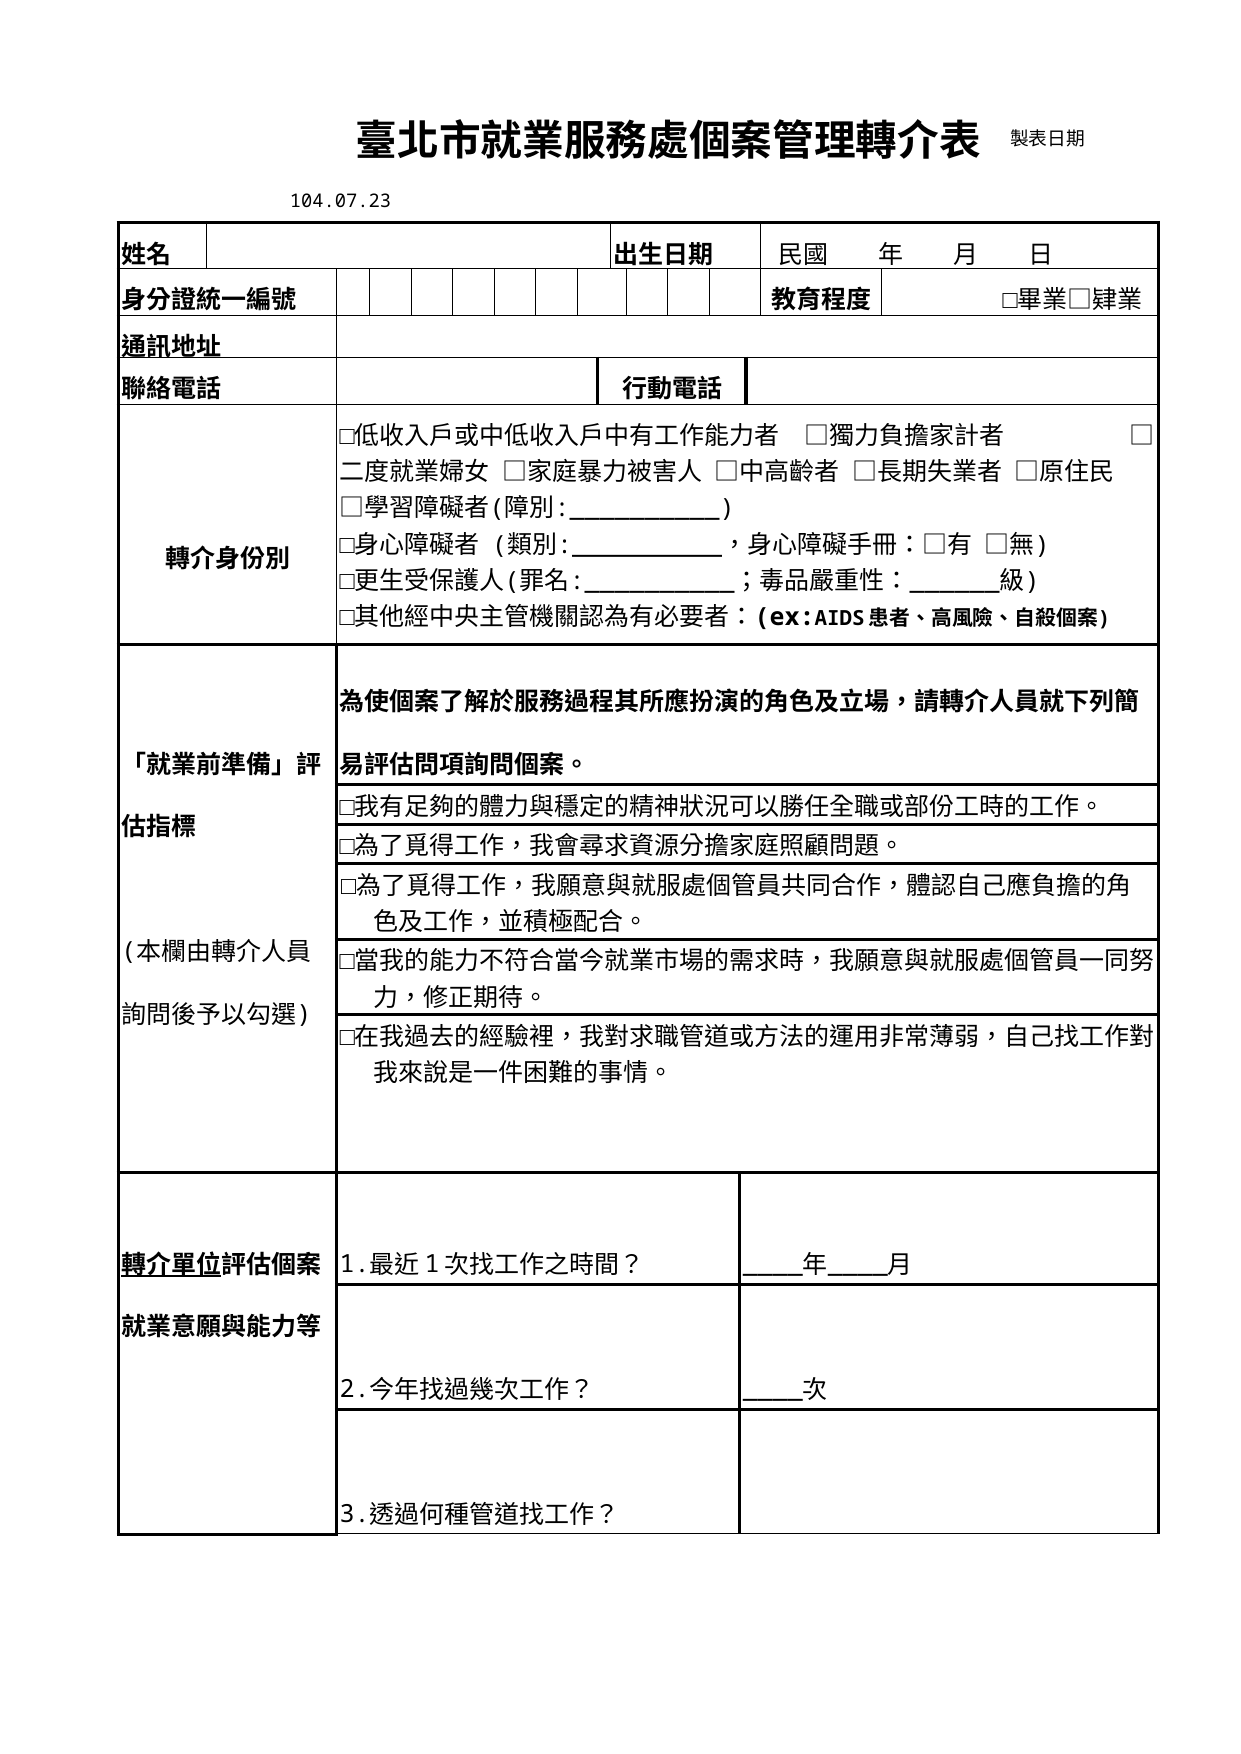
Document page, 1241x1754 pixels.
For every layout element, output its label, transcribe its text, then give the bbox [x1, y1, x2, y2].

table_cell □畢業□肄業 [882, 269, 1157, 315]
table_cell [668, 269, 709, 315]
table_cell 2.今年找過幾次工作？ [338, 1286, 738, 1408]
text 臺北市就業服務處個案管理轉介表 製表日期 104.07.23 [118, 96, 1122, 221]
table_cell [578, 269, 626, 315]
table_cell □為了覓得工作，我願意與就服處個管員共同合作，體認自己應負擔的角色及工作，並積極配合。 [338, 865, 1157, 938]
table_cell □低收入戶或中低收入戶中有工作能力者 □獨力負擔家計者 □二度就業婦女 □家庭暴力被害人 □中高齡者 □長期失業者 □原住民 □學習障礙者(障別:__________) □身心障礙者 (類別:__________，身心障礙手冊：□有 □無) □更生受保護人(罪名:__________；毒品嚴重性：______級) □其他經中央主管機關認為有必要者：(ex:AIDS患者、高風險、自殺個案) [337, 405, 1157, 643]
table_cell □我有足夠的體力與穩定的精神狀況可以勝任全職或部份工時的工作。 [338, 786, 1157, 823]
table_cell 教育程度 [761, 269, 881, 315]
table_header [207, 224, 610, 268]
table_cell 1.最近1次找工作之時間？ [338, 1174, 738, 1283]
table_cell ____年____月 [741, 1174, 1157, 1283]
table_cell [741, 1411, 1157, 1533]
table_cell 轉介身份別 [120, 405, 336, 643]
table_cell [453, 269, 494, 315]
table_cell [412, 269, 452, 315]
table_cell 行動電話 [599, 358, 744, 404]
table_header 姓名 [120, 224, 206, 268]
table_header 民國 年 月 日 [761, 224, 1157, 268]
table_cell [337, 316, 1157, 357]
table_cell 為使個案了解於服務過程其所應扮演的角色及立場，請轉介人員就下列簡易評估問項詢問個案。 [338, 646, 1157, 783]
table_cell ____次 [741, 1286, 1157, 1408]
table_cell [337, 269, 369, 315]
table_cell 3.透過何種管道找工作？ [338, 1411, 738, 1533]
table_header 出生日期 [611, 224, 760, 268]
table_cell [748, 358, 1157, 404]
table_cell 通訊地址 [120, 316, 336, 357]
table_cell 身分證統一編號 [120, 269, 336, 315]
table_cell □在我過去的經驗裡，我對求職管道或方法的運用非常薄弱，自己找工作對我來說是一件困難的事情。 [338, 1016, 1157, 1171]
table_cell [337, 358, 596, 404]
table_cell [495, 269, 535, 315]
table_cell [536, 269, 577, 315]
table_cell [710, 269, 760, 315]
table_cell □當我的能力不符合當今就業市場的需求時，我願意與就服處個管員一同努力，修正期待。 [338, 941, 1157, 1013]
table_cell □為了覓得工作，我會尋求資源分擔家庭照顧問題。 [338, 826, 1157, 862]
table_cell 聯絡電話 [120, 358, 336, 404]
table_cell 轉介單位評估個案就業意願與能力等 [120, 1174, 335, 1533]
table_cell [627, 269, 667, 315]
table_cell 「就業前準備」評估指標 (本欄由轉介人員詢問後予以勾選) [120, 646, 335, 1171]
table_cell [370, 269, 411, 315]
